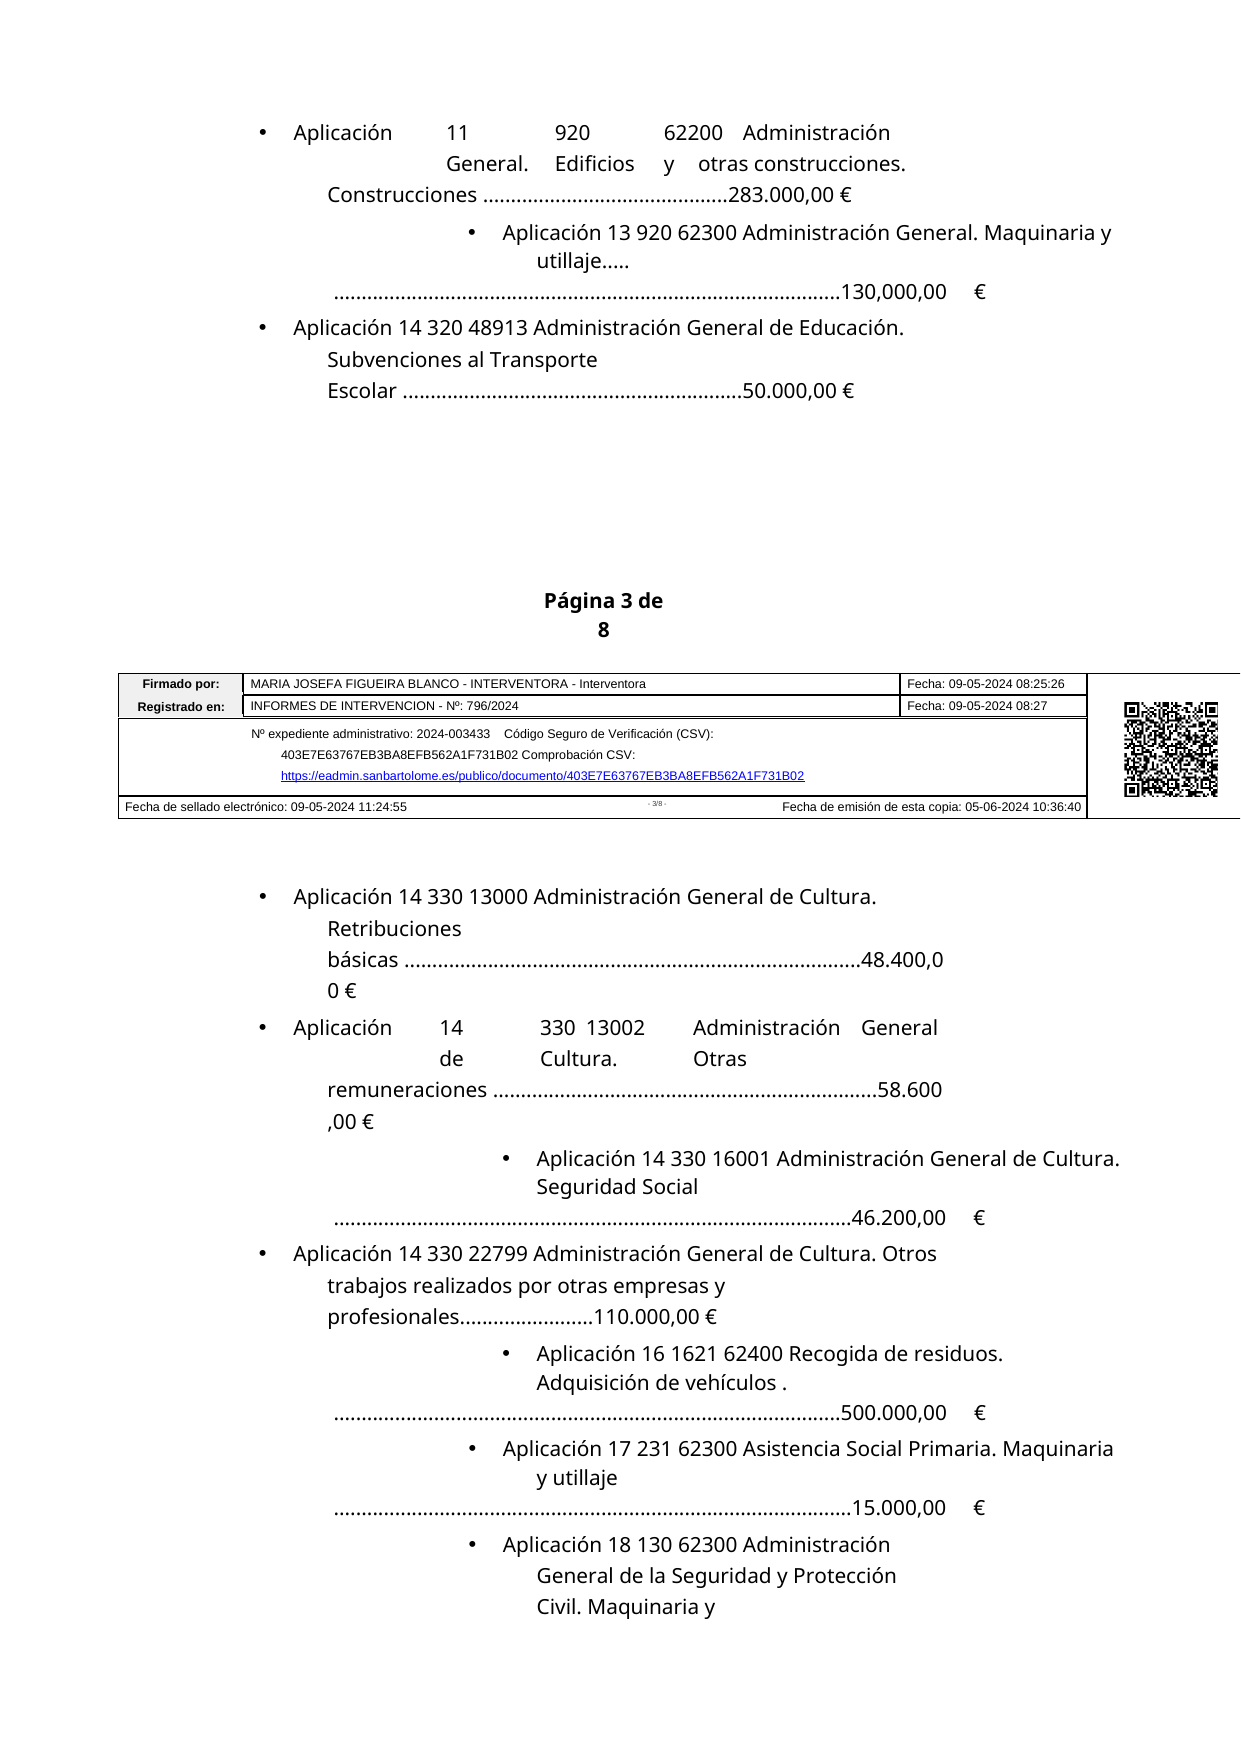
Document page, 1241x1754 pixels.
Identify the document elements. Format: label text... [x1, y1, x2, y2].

table_cell Fecha de sellado electrónico: 09-05-2024 11:24:55 - 3/8 - Fecha de emisión de esta copia: 05-06-2024 10:36:40 [119, 797, 1086, 818]
list Aplicación 16 1621 62400 Recogida de residuos. Adquisición de vehículos . [502, 1339, 1122, 1396]
list Aplicación 13 920 62300 Administración General. Maquinaria y utillaje..... [468, 218, 1122, 275]
list Aplicación 17 231 62300 Asistencia Social Primaria. Maquinaria y utillaje [468, 1434, 1122, 1491]
text .............................................................................................15.000,00 € [333, 1493, 1122, 1522]
table_header MARIA JOSEFA FIGUEIRA BLANCO - INTERVENTORA - Interventora [244, 674, 899, 694]
list Aplicación 14 330 22799 Administración General de Cultura. Otros trabajos realizados por otras empresas y profesionales........................110.000,00 € [259, 1239, 947, 1331]
text Página 3 de 8 [536, 587, 671, 643]
table_cell Fecha: 09-05-2024 08:27 [901, 696, 1086, 716]
text .............................................................................................46.200,00 € [333, 1203, 1122, 1232]
table_cell INFORMES DE INTERVENCION - Nº: 796/2024 [244, 696, 899, 716]
text ...........................................................................................130,000,00 € [333, 277, 1122, 305]
list Aplicación 14 330 16001 Administración General de Cultura. Seguridad Social [502, 1144, 1122, 1201]
table_header Firmado por: [119, 674, 242, 692]
list Aplicación 11 920 62200 Administración General. Edificios y otras construcciones. Construcciones ............................................283.000,00 € [259, 118, 947, 209]
table_header Fecha: 09-05-2024 08:25:26 [901, 674, 1086, 694]
list Aplicación 14 320 48913 Administración General de Educación. Subvenciones al Transporte Escolar .............................................................50.000,00 € [259, 313, 947, 404]
table_header [1088, 674, 1240, 818]
list Aplicación 14 330 13002 Administración General de Cultura. Otras remuneraciones .....................................................................58.600,00 € [259, 1013, 947, 1135]
list Aplicación 14 330 13000 Administración General de Cultura. Retribuciones básicas ..................................................................................48.400,00 € [259, 882, 947, 1004]
table_cell Registrado en: [119, 698, 242, 714]
table_cell Nº expediente administrativo: 2024-003433 Código Seguro de Verificación (CSV): 403E7E63767EB3BA8EFB562A1F731B02 Comprobación CSV: https://eadmin.sanbartolome.es/publico/documento/403E7E63767EB3BA8EFB562A1F731B02 [119, 719, 1086, 795]
list Aplicación 18 130 62300 Administración General de la Seguridad y Protección Civil. Maquinaria y [468, 1530, 947, 1621]
text ...........................................................................................500.000,00 € [333, 1398, 1122, 1427]
